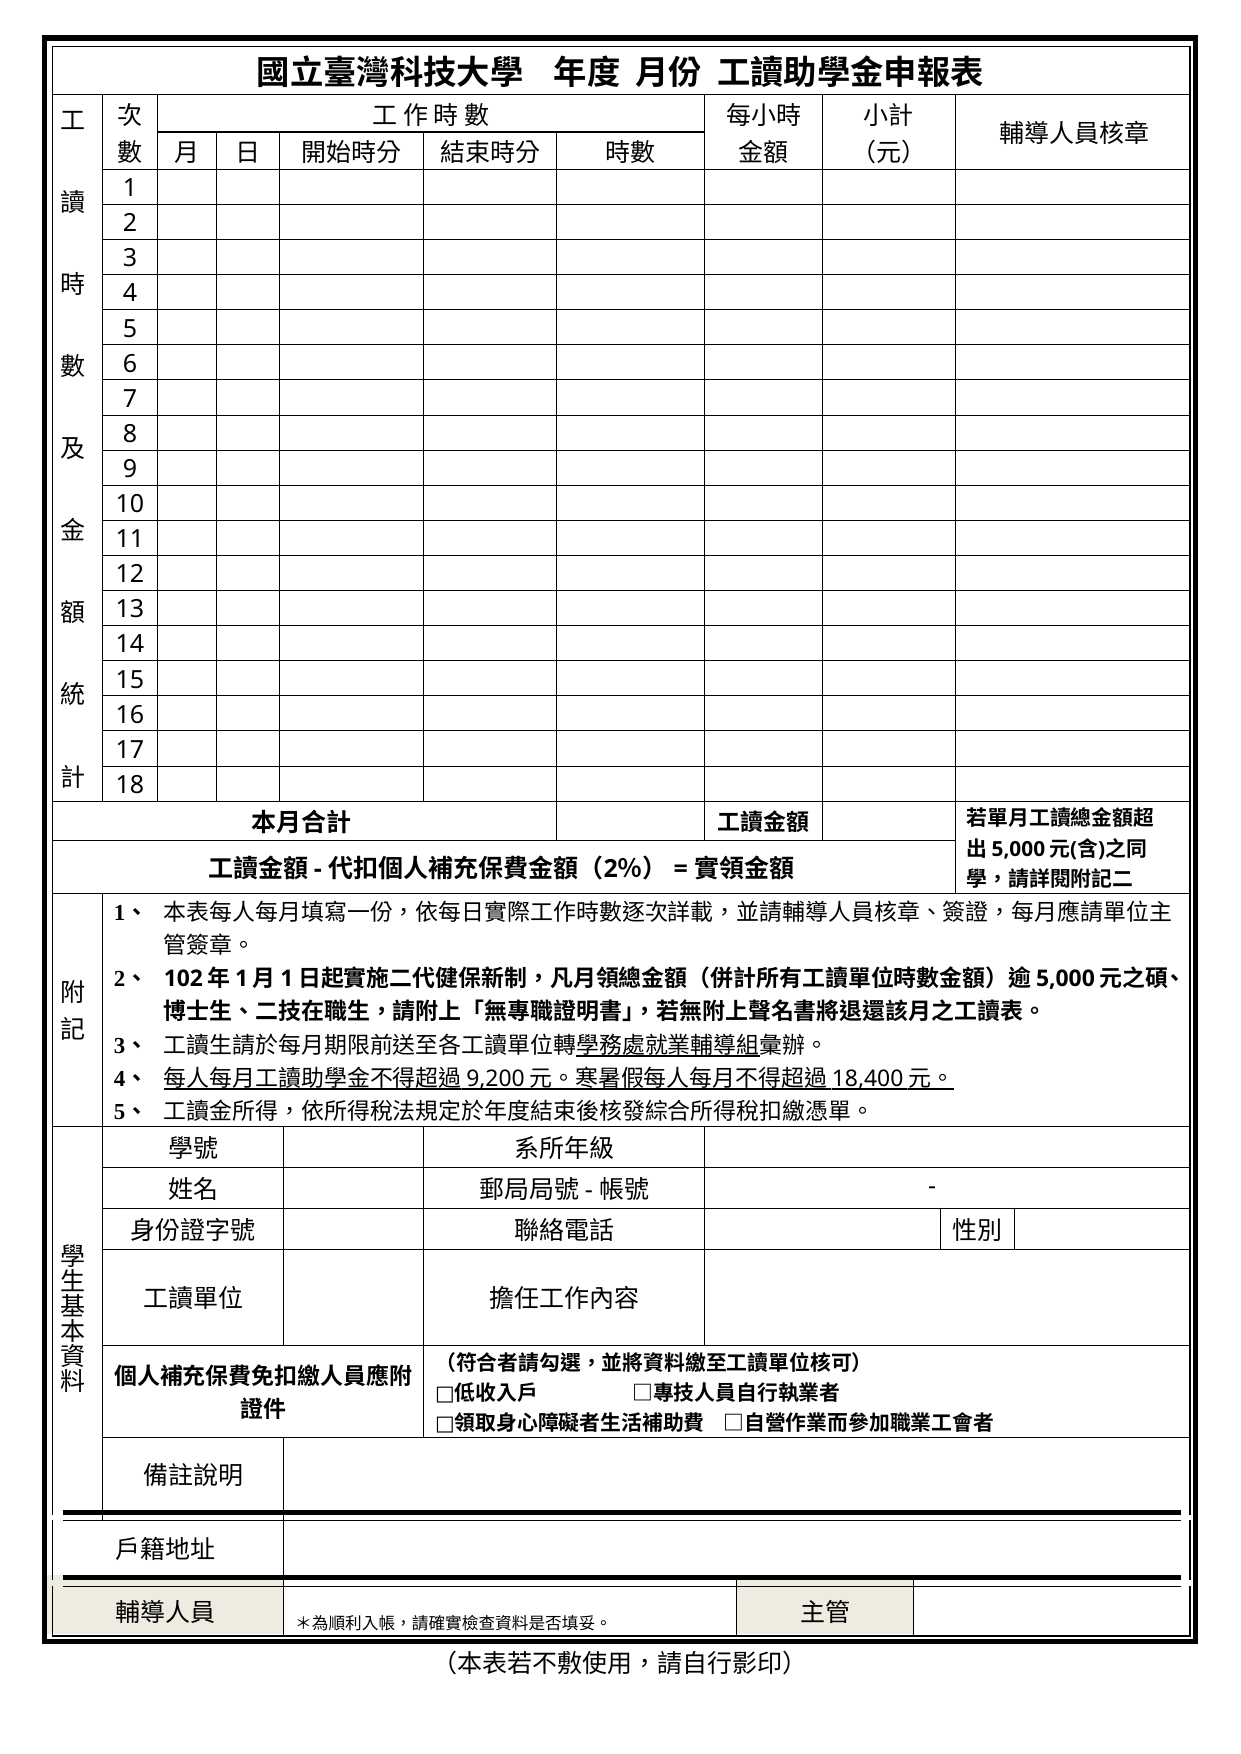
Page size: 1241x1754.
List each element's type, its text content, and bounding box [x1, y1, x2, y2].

table_cell 次數 [103, 95, 157, 169]
table_cell [217, 380, 279, 414]
table_cell [424, 240, 556, 274]
table_cell [158, 416, 216, 449]
table_cell [557, 661, 704, 695]
table_cell [217, 345, 279, 379]
table_cell [557, 591, 704, 625]
table_cell 本月合計 [53, 802, 556, 839]
table_cell 3 [103, 240, 157, 274]
table_cell [217, 626, 279, 660]
table_cell 姓名 [103, 1168, 283, 1208]
table_cell [956, 345, 1189, 379]
table_cell [705, 591, 822, 625]
table_cell [705, 1250, 1189, 1345]
table_cell [956, 451, 1189, 485]
table_cell [705, 275, 822, 309]
table_cell 聯絡電話 [424, 1209, 704, 1248]
table_header 國立臺灣科技大學 年度 月份 工讀助學金申報表 [47, 41, 1193, 94]
table_cell [956, 767, 1189, 801]
table_cell [217, 275, 279, 309]
table_cell [158, 556, 216, 590]
table_cell [158, 521, 216, 555]
table_cell [823, 556, 955, 590]
table_cell [956, 416, 1189, 449]
table_cell [557, 380, 704, 414]
table_cell [557, 486, 704, 520]
table_cell 學號 [103, 1127, 283, 1167]
table_cell [424, 521, 556, 555]
table_cell [737, 1580, 913, 1586]
table_cell 附 記 [53, 894, 102, 1126]
table_cell [705, 556, 822, 590]
table_cell [823, 767, 955, 801]
table_cell 小計（元） [823, 95, 955, 169]
table_cell （符合者請勾選，並將資料繳至工讀單位核可） □低收入戶 □專技人員自行執業者 □領取身心障礙者生活補助費 □自營作業而參加職業工會者 [424, 1346, 1189, 1437]
table_cell 個人補充保費免扣繳人員應附證件 [103, 1346, 423, 1437]
table_cell [424, 170, 556, 204]
table_cell [1015, 1209, 1189, 1248]
table_cell [424, 275, 556, 309]
table_cell [424, 626, 556, 660]
table_cell [284, 1209, 423, 1248]
table_cell [158, 591, 216, 625]
table_cell 11 [103, 521, 157, 555]
table_cell [217, 170, 279, 204]
table_cell [280, 486, 423, 520]
table_cell [158, 451, 216, 485]
table_cell [956, 310, 1189, 344]
table_cell [217, 205, 279, 239]
table_cell [557, 451, 704, 485]
table_cell 6 [103, 345, 157, 379]
table_cell [705, 486, 822, 520]
table_cell [280, 661, 423, 695]
table_cell [217, 240, 279, 274]
table_cell 16 [103, 696, 157, 730]
table_cell [705, 661, 822, 695]
table_cell [280, 345, 423, 379]
table_cell [823, 661, 955, 695]
table_cell [280, 310, 423, 344]
table_cell [557, 731, 704, 766]
table_cell [956, 521, 1189, 555]
table_cell [158, 205, 216, 239]
table_cell [424, 556, 556, 590]
table_cell [557, 416, 704, 449]
table_cell [956, 661, 1189, 695]
table_cell [956, 486, 1189, 520]
table_cell [217, 451, 279, 485]
table_cell [705, 345, 822, 379]
table_cell [557, 696, 704, 730]
table_cell [956, 240, 1189, 274]
table_cell [280, 275, 423, 309]
table_cell [557, 556, 704, 590]
table_cell 戶籍地址 [47, 1510, 283, 1575]
table_cell [424, 345, 556, 379]
table_cell [557, 240, 704, 274]
table_cell [217, 310, 279, 344]
table_cell [705, 416, 822, 449]
table_cell [217, 556, 279, 590]
table_cell [158, 486, 216, 520]
table_cell [705, 205, 822, 239]
table_cell [284, 1580, 736, 1586]
table_cell [956, 626, 1189, 660]
table_cell [47, 801, 52, 839]
table_cell [705, 240, 822, 274]
table_cell 9 [103, 451, 157, 485]
table_cell 性別 [941, 1209, 1014, 1248]
table_cell [47, 893, 52, 1126]
table_cell [557, 767, 704, 801]
table_cell [424, 731, 556, 766]
table_cell [914, 1575, 1193, 1634]
table_cell 13 [103, 591, 157, 625]
table_cell 系所年級 [424, 1127, 704, 1167]
table_cell [158, 731, 216, 766]
table_cell 工 作 時 數 [158, 95, 704, 131]
table_cell [956, 205, 1189, 239]
table_cell [705, 696, 822, 730]
table_cell 15 [103, 661, 157, 695]
table_cell 5 [103, 310, 157, 344]
text （本表若不敷使用，請自行影印） [89, 1644, 1152, 1680]
table_cell 結束時分 [424, 133, 556, 169]
table_cell 每小時金額 [705, 95, 822, 169]
table_cell [823, 696, 955, 730]
table_cell 18 [103, 767, 157, 801]
table_cell 日 [217, 133, 279, 169]
table_cell [284, 1438, 1189, 1509]
table_cell 主管 [737, 1587, 913, 1634]
table_cell [823, 240, 955, 274]
table_cell [424, 591, 556, 625]
table_cell [280, 556, 423, 590]
table_cell 12 [103, 556, 157, 590]
table_cell 4 [103, 275, 157, 309]
table_cell [280, 626, 423, 660]
table_cell [158, 380, 216, 414]
table_cell 時數 [557, 133, 704, 169]
table_cell 若單月工讀總金額超出5,000元(含)之同學，請詳閱附記二 [956, 802, 1189, 892]
table_cell [158, 345, 216, 379]
table_cell ＊為順利入帳，請確實檢查資料是否填妥。 [284, 1587, 736, 1634]
table_cell [284, 1168, 423, 1208]
table_cell [956, 380, 1189, 414]
table_cell [158, 275, 216, 309]
table_cell [823, 380, 955, 414]
table_cell [217, 696, 279, 730]
table_cell [424, 767, 556, 801]
table_cell [158, 310, 216, 344]
table_cell [47, 1126, 52, 1509]
table_cell [823, 626, 955, 660]
table_cell [47, 94, 52, 801]
table_cell [823, 591, 955, 625]
table_cell [956, 556, 1189, 590]
table_cell [280, 205, 423, 239]
table_cell 工讀時數及金額統計 [53, 95, 102, 801]
table_cell [158, 626, 216, 660]
table_cell [217, 521, 279, 555]
table_cell 14 [103, 626, 157, 660]
table_cell [424, 486, 556, 520]
table_cell [424, 416, 556, 449]
table_cell [557, 275, 704, 309]
table_cell 輔導人員核章 [956, 95, 1189, 169]
table_cell [217, 591, 279, 625]
table_cell [823, 802, 955, 839]
table_cell [158, 661, 216, 695]
table_cell [705, 521, 822, 555]
table_cell [280, 521, 423, 555]
table_cell 17 [103, 731, 157, 766]
table_cell [823, 416, 955, 449]
table_cell 本表每人每月填寫一份，依每日實際工作時數逐次詳載，並請輔導人員核章、簽證，每月應請單位主管簽章。 102年1月1日起實施二代健保新制，凡月領總金額（併計所有工讀單位時數金額）逾5,000元之碩、博士生、二技在職生，請附上「無專職證明書」，若無附上聲名書將退還該月之工讀表。 工讀生請於每月期限前送至各工讀單位轉學務處就業輔導組彙辦。 每人每月工讀助學金不得超過9,200元。寒暑假每人每月不得超過18,400元。 工讀金所得，依所得稅法規定於年度結束後核發綜合所得稅扣繳憑單。 [103, 894, 1189, 1126]
table_cell [158, 240, 216, 274]
table_cell [823, 310, 955, 344]
table_cell [284, 1510, 1193, 1575]
table_cell [705, 380, 822, 414]
table_cell [956, 275, 1189, 309]
table_cell [705, 310, 822, 344]
table_cell [705, 1127, 1189, 1167]
table_cell [823, 345, 955, 379]
table_cell [424, 205, 556, 239]
table_cell [280, 591, 423, 625]
table_cell [956, 731, 1189, 766]
table_cell [956, 591, 1189, 625]
table_cell [823, 275, 955, 309]
table_cell [158, 170, 216, 204]
table_cell 開始時分 [280, 133, 423, 169]
table_cell 10 [103, 486, 157, 520]
table_cell [280, 451, 423, 485]
table_cell [557, 345, 704, 379]
table_cell [823, 205, 955, 239]
table_cell 輔導人員 [47, 1575, 283, 1634]
table_cell [705, 626, 822, 660]
table_cell [217, 661, 279, 695]
table_cell 備註說明 [103, 1438, 283, 1509]
table_cell 郵局局號 - 帳號 [424, 1168, 704, 1208]
table_cell 工讀金額 - 代扣個人補充保費金額（2％） = 實領金額 [53, 841, 955, 892]
table_cell [557, 626, 704, 660]
table_cell [424, 661, 556, 695]
table_cell [823, 486, 955, 520]
table_cell [280, 767, 423, 801]
table_cell [557, 205, 704, 239]
table_cell [557, 802, 704, 839]
table_cell [280, 696, 423, 730]
table_cell [158, 696, 216, 730]
table_cell 8 [103, 416, 157, 449]
table_cell [557, 310, 704, 344]
table_cell [557, 170, 704, 204]
table_cell [823, 731, 955, 766]
table_cell [217, 486, 279, 520]
table_cell [823, 451, 955, 485]
table_cell [956, 170, 1189, 204]
table_cell 工讀單位 [103, 1250, 283, 1345]
table_cell [280, 416, 423, 449]
table_cell 工讀金額 [705, 802, 822, 839]
table_cell 身份證字號 [103, 1209, 283, 1248]
table_cell 1 [103, 170, 157, 204]
table_cell 擔任工作內容 [424, 1250, 704, 1345]
table_cell - [705, 1168, 1189, 1208]
table_cell [705, 1209, 940, 1248]
table_cell [823, 170, 955, 204]
table_cell [284, 1127, 423, 1167]
table_cell [705, 170, 822, 204]
table_cell [217, 731, 279, 766]
table_cell [280, 380, 423, 414]
table_cell [424, 451, 556, 485]
table_cell [705, 767, 822, 801]
table_cell 2 [103, 205, 157, 239]
table_cell [217, 416, 279, 449]
table_cell 學生基本資料 [53, 1127, 102, 1509]
table_cell [217, 767, 279, 801]
table_cell [557, 521, 704, 555]
table_cell 7 [103, 380, 157, 414]
table_cell [284, 1250, 423, 1345]
table_cell [956, 696, 1189, 730]
table_cell [424, 696, 556, 730]
table_cell [158, 767, 216, 801]
table_cell [705, 731, 822, 766]
table_cell 月 [158, 133, 216, 169]
table_cell [823, 521, 955, 555]
table_cell [280, 170, 423, 204]
table_cell [705, 451, 822, 485]
table_cell [424, 310, 556, 344]
table_cell [280, 240, 423, 274]
table_cell [280, 731, 423, 766]
table_cell [424, 380, 556, 414]
